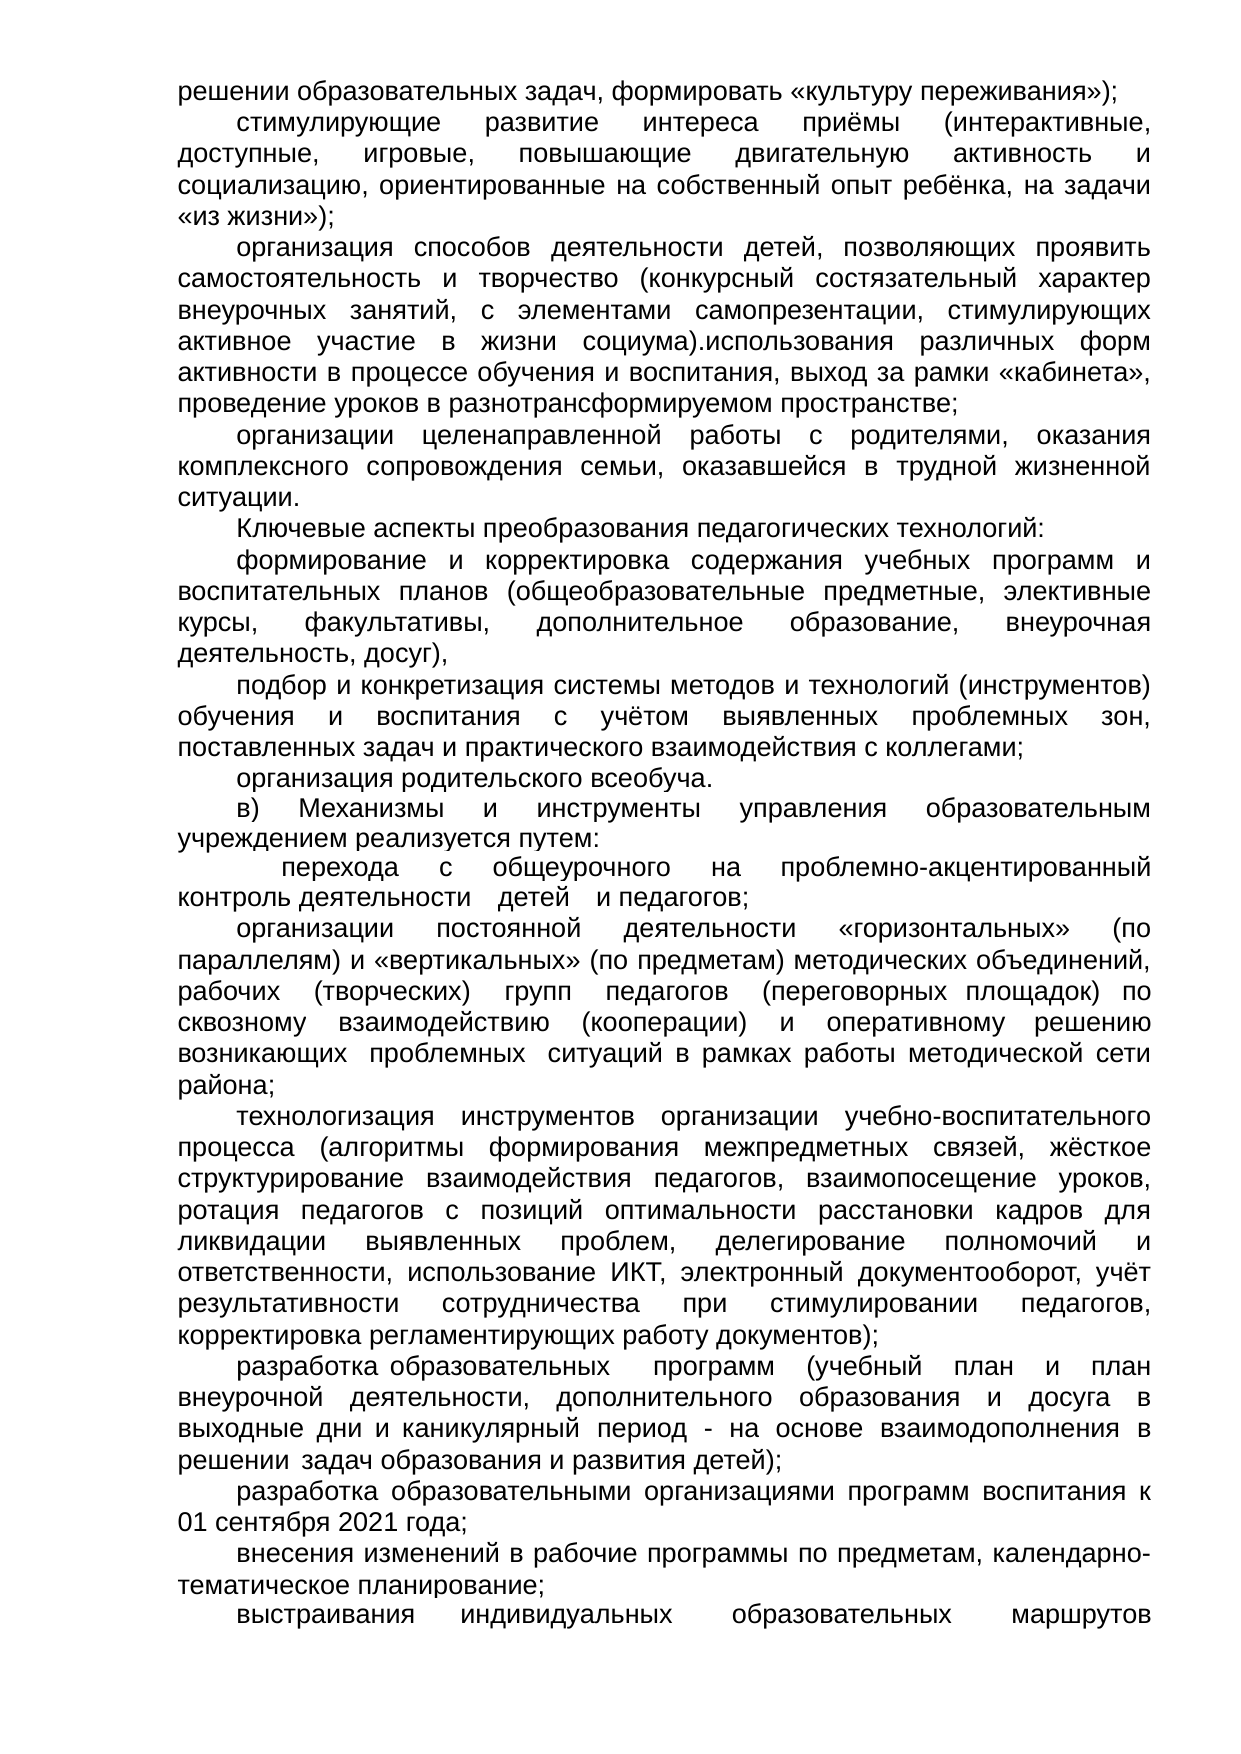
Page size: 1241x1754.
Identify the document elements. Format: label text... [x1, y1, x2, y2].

text технологизация инструментов организации учебно-воспитательного процесса (алгоритмы формирования межпредметных связей, жёсткое структурирование взаимодействия педагогов, взаимопосещение уроков, ротация педагогов с позиций оптимальности расстановки кадров для ликвидации выявленных проблем, делегирование полномочий и ответственности, использование ИКТ, электронный документооборот, учёт результативности сотрудничества при стимулировании педагогов, корректировка регламентирующих работу документов); [177, 1100, 1152, 1350]
text организация способов деятельности детей, позволяющих проявить самостоятельность и творчество (конкурсный состязательный характер внеурочных занятий, с элементами самопрезентации, стимулирующих активное участие в жизни социума).использования различных форм активности в процессе обучения и воспитания, выход за рамки «кабинета», проведение уроков в разнотрансформируемом пространстве; [177, 231, 1152, 419]
text организация родительского всеобуча. [177, 762, 1152, 794]
text выстраивания индивидуальных образовательных маршрутов [177, 1600, 1152, 1630]
text формирование и корректировка содержания учебных программ и воспитательных планов (общеобразовательные предметные, элективные курсы, факультативы, дополнительное образование, внеурочная деятельность, досуг), [177, 544, 1152, 669]
text внесения изменений в рабочие программы по предметам, календарно-тематическое планирование; [177, 1537, 1152, 1600]
text организации постоянной деятельности «горизонтальных» (по параллелям) и «вертикальных» (по предметам) методических объединений, рабочих (творческих) групп педагогов (переговорных площадок) по сквозному взаимодействию (кооперации) и оперативному решению возникающих проблемных ситуаций в рамках работы методической сети района; [177, 912, 1152, 1100]
text стимулирующие развитие интереса приёмы (интерактивные, доступные, игровые, повышающие двигательную активность и социализацию, ориентированные на собственный опыт ребёнка, на задачи «из жизни»); [177, 106, 1152, 231]
text разработка образовательными организациями программ воспитания к 01 сентября 2021 года; [177, 1475, 1152, 1537]
text организации целенаправленной работы с родителями, оказания комплексного сопровождения семьи, оказавшейся в трудной жизненной ситуации. [177, 419, 1152, 512]
text в) Механизмы и инструменты управления образовательным учреждением реализуется путем: [177, 794, 1152, 853]
text подбор и конкретизация системы методов и технологий (инструментов) обучения и воспитания с учётом выявленных проблемных зон, поставленных задач и практического взаимодействия с коллегами; [177, 669, 1152, 762]
text решении образовательных задач, формировать «культуру переживания»); [177, 75, 1152, 106]
text перехода с общеурочного на проблемно-акцентированный контроль деятельности детей и педагогов; [177, 853, 1152, 912]
text Ключевые аспекты преобразования педагогических технологий: [177, 512, 1152, 544]
text разработка образовательных программ (учебный план и план внеурочной деятельности, дополнительного образования и досуга в выходные дни и каникулярный период - на основе взаимодополнения в решении задач образования и развития детей); [177, 1350, 1152, 1475]
